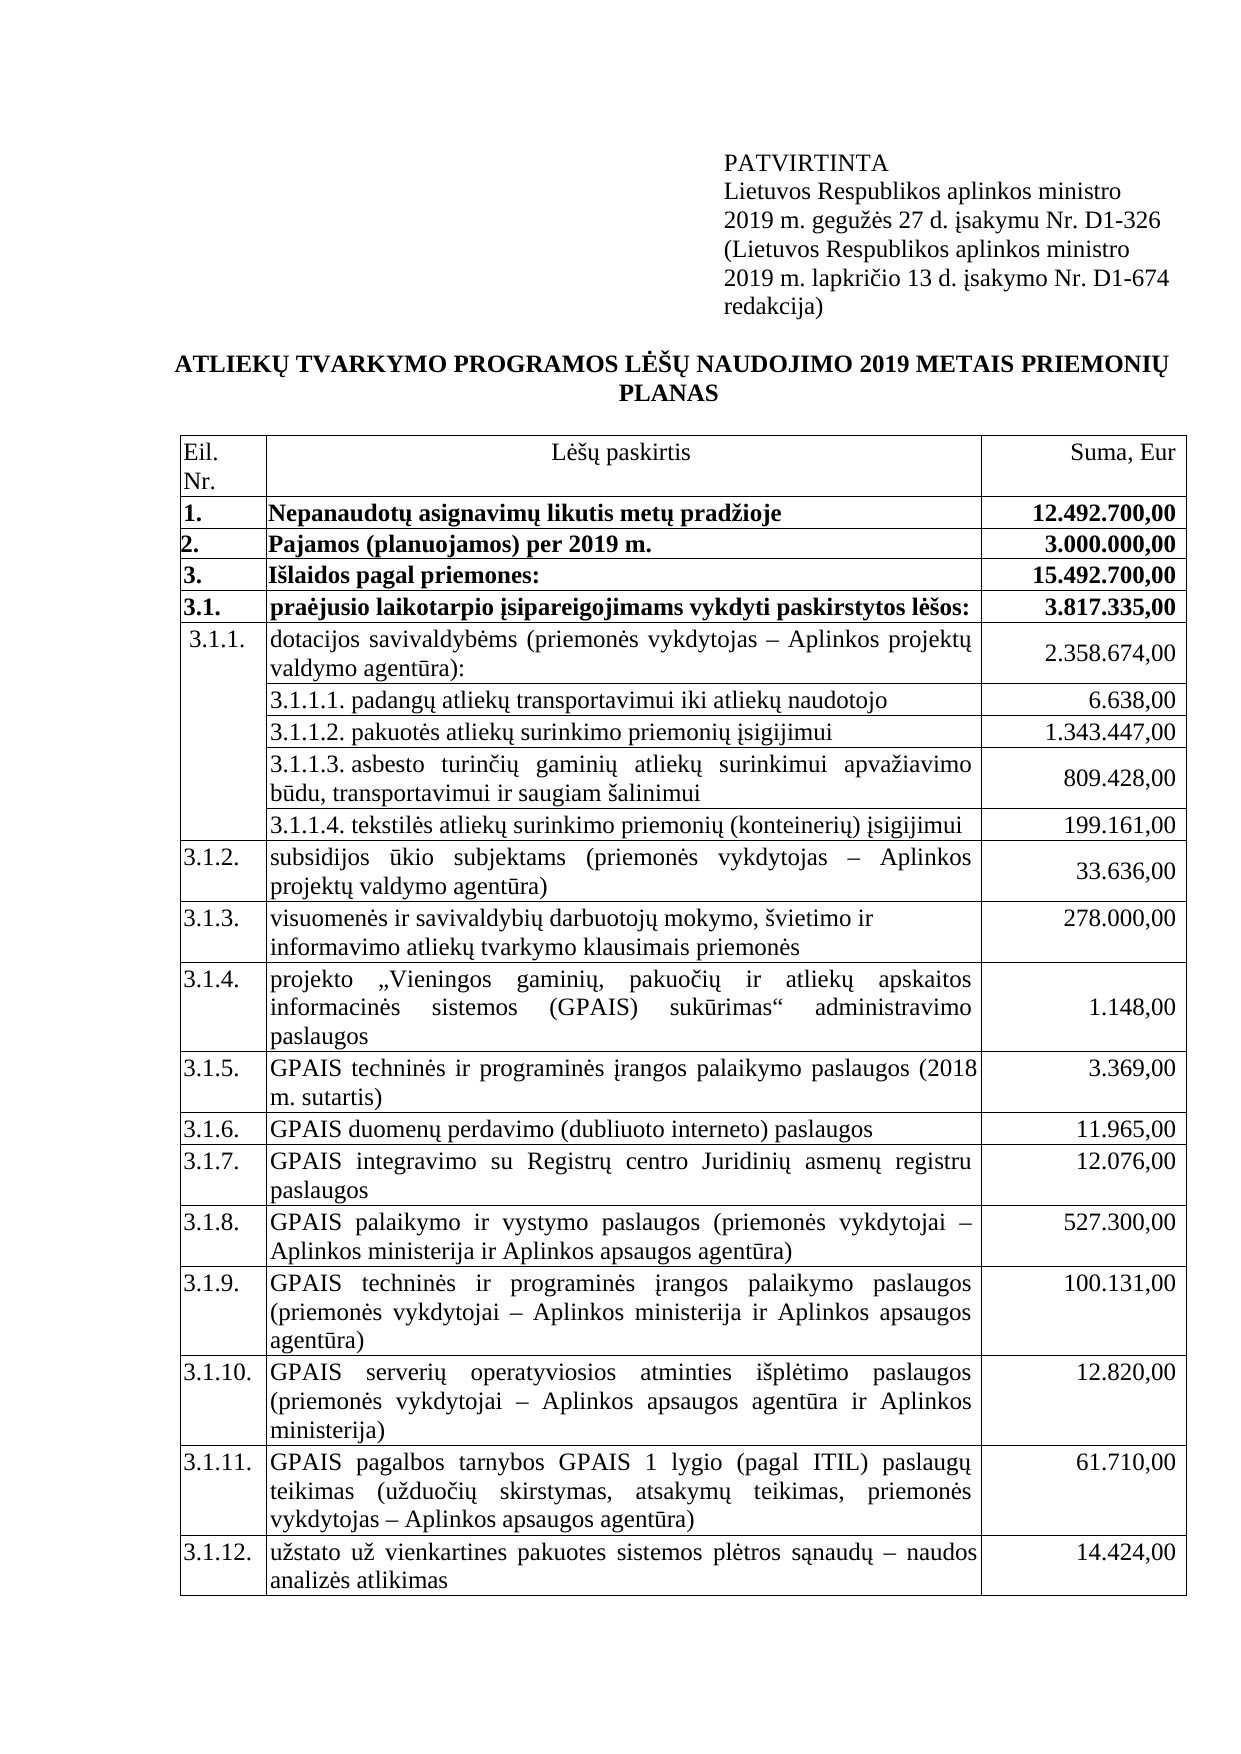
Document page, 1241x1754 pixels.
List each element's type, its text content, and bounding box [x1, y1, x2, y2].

table_cell 15.492.700,00 [982, 559, 1186, 590]
table_cell 3.1. [181, 591, 266, 622]
table_cell Išlaidos pagal priemones: [267, 559, 981, 590]
table_cell Pajamos (planuojamos) per 2019 m. [267, 529, 981, 558]
table_cell 3.1.5. [181, 1052, 266, 1112]
table_cell 3.1.8. [181, 1206, 266, 1266]
table_cell 12.076,00 [982, 1145, 1186, 1205]
table_cell 2.358.674,00 [982, 623, 1186, 683]
table_cell 14.424,00 [982, 1536, 1186, 1595]
table_cell GPAIS pagalbos tarnybos GPAIS 1 lygio (pagal ITIL) paslaugų teikimas (užduočių skirstymas, atsakymų teikimas, priemonės vykdytojas – Aplinkos apsaugos agentūra) [267, 1446, 981, 1534]
table_cell dotacijos savivaldybėms (priemonės vykdytojas – Aplinkos projektų valdymo agentūra): [267, 623, 981, 683]
table_cell visuomenės ir savivaldybių darbuotojų mokymo, švietimo ir informavimo atliekų tvarkymo klausimais priemonės [267, 902, 981, 962]
table_header Lėšų paskirtis [267, 436, 981, 496]
table_cell 61.710,00 [982, 1446, 1186, 1534]
table_cell 6.638,00 [982, 684, 1186, 715]
text PATVIRTINTA [177, 148, 1181, 176]
table_cell 3.1.9. [181, 1267, 266, 1355]
table_cell projekto „Vieningos gaminių, pakuočių ir atliekų apskaitos informacinės sistemos (GPAIS) sukūrimas“ administravimo paslaugos [267, 963, 981, 1051]
table_cell 3.1.10. [181, 1356, 266, 1445]
text (Lietuvos Respublikos aplinkos ministro [177, 234, 1181, 263]
table_cell 100.131,00 [982, 1267, 1186, 1355]
table_cell GPAIS techninės ir programinės įrangos palaikymo paslaugos (priemonės vykdytojai – Aplinkos ministerija ir Aplinkos apsaugos agentūra) [267, 1267, 981, 1355]
table_cell 3.1.1.2. pakuotės atliekų surinkimo priemonių įsigijimui [267, 716, 981, 747]
table_cell 3.369,00 [982, 1052, 1186, 1112]
table_cell 3.1.7. [181, 1145, 266, 1205]
table_cell GPAIS integravimo su Registrų centro Juridinių asmenų registru paslaugos [267, 1145, 981, 1205]
text redakcija) [177, 291, 1181, 320]
table_cell 527.300,00 [982, 1206, 1186, 1266]
table_cell 3.1.1.4. tekstilės atliekų surinkimo priemonių (konteinerių) įsigijimui [267, 809, 981, 840]
table_cell 3. [181, 559, 266, 590]
text 2019 m. lapkričio 13 d. įsakymo Nr. D1-674 [177, 263, 1181, 291]
table_cell GPAIS palaikymo ir vystymo paslaugos (priemonės vykdytojai – Aplinkos ministerija ir Aplinkos apsaugos agentūra) [267, 1206, 981, 1266]
table_cell GPAIS serverių operatyviosios atminties išplėtimo paslaugos (priemonės vykdytojai – Aplinkos apsaugos agentūra ir Aplinkos ministerija) [267, 1356, 981, 1445]
table_cell 2. [181, 529, 266, 558]
table_cell 278.000,00 [982, 902, 1186, 962]
table_cell 3.1.1. [181, 623, 266, 840]
table_cell 3.000.000,00 [982, 529, 1186, 558]
table_cell užstato už vienkartines pakuotes sistemos plėtros sąnaudų – naudos analizės atlikimas [267, 1536, 981, 1595]
table_cell GPAIS techninės ir programinės įrangos palaikymo paslaugos (2018 m. sutartis) [267, 1052, 981, 1112]
table_cell 3.1.3. [181, 902, 266, 962]
table_cell 1. [181, 497, 266, 528]
table_cell 3.1.1.1. padangų atliekų transportavimui iki atliekų naudotojo [267, 684, 981, 715]
table_cell 1.343.447,00 [982, 716, 1186, 747]
table_cell 12.492.700,00 [982, 497, 1186, 528]
table_cell 11.965,00 [982, 1113, 1186, 1144]
table_cell 33.636,00 [982, 841, 1186, 901]
table_header Suma, Eur [982, 436, 1186, 496]
table_cell 3.817.335,00 [982, 591, 1186, 622]
table_header Eil. Nr. [181, 436, 266, 496]
table_cell 3.1.12. [181, 1536, 266, 1595]
table_cell subsidijos ūkio subjektams (priemonės vykdytojas – Aplinkos projektų valdymo agentūra) [267, 841, 981, 901]
table_cell 12.820,00 [982, 1356, 1186, 1445]
table_cell 3.1.2. [181, 841, 266, 901]
table_cell 199.161,00 [982, 809, 1186, 840]
table_cell 3.1.1.3. asbesto turinčių gaminių atliekų surinkimui apvažiavimo būdu, transportavimui ir saugiam šalinimui [267, 748, 981, 808]
table_cell 1.148,00 [982, 963, 1186, 1051]
text Lietuvos Respublikos aplinkos ministro [177, 176, 1181, 205]
table_cell 3.1.11. [181, 1446, 266, 1534]
text 2019 m. gegužės 27 d. įsakymu Nr. D1-326 [177, 205, 1181, 234]
table_cell Nepanaudotų asignavimų likutis metų pradžioje [267, 497, 981, 528]
table_cell GPAIS duomenų perdavimo (dubliuoto interneto) paslaugos [267, 1113, 981, 1144]
table_cell 3.1.6. [181, 1113, 266, 1144]
text atliekų tvarkymo programos lėšų naudojimo 2019 metais priemonių planAS [162, 349, 1181, 406]
table_cell 3.1.4. [181, 963, 266, 1051]
table_cell praėjusio laikotarpio įsipareigojimams vykdyti paskirstytos lėšos: [267, 591, 981, 622]
table_cell 809.428,00 [982, 748, 1186, 808]
